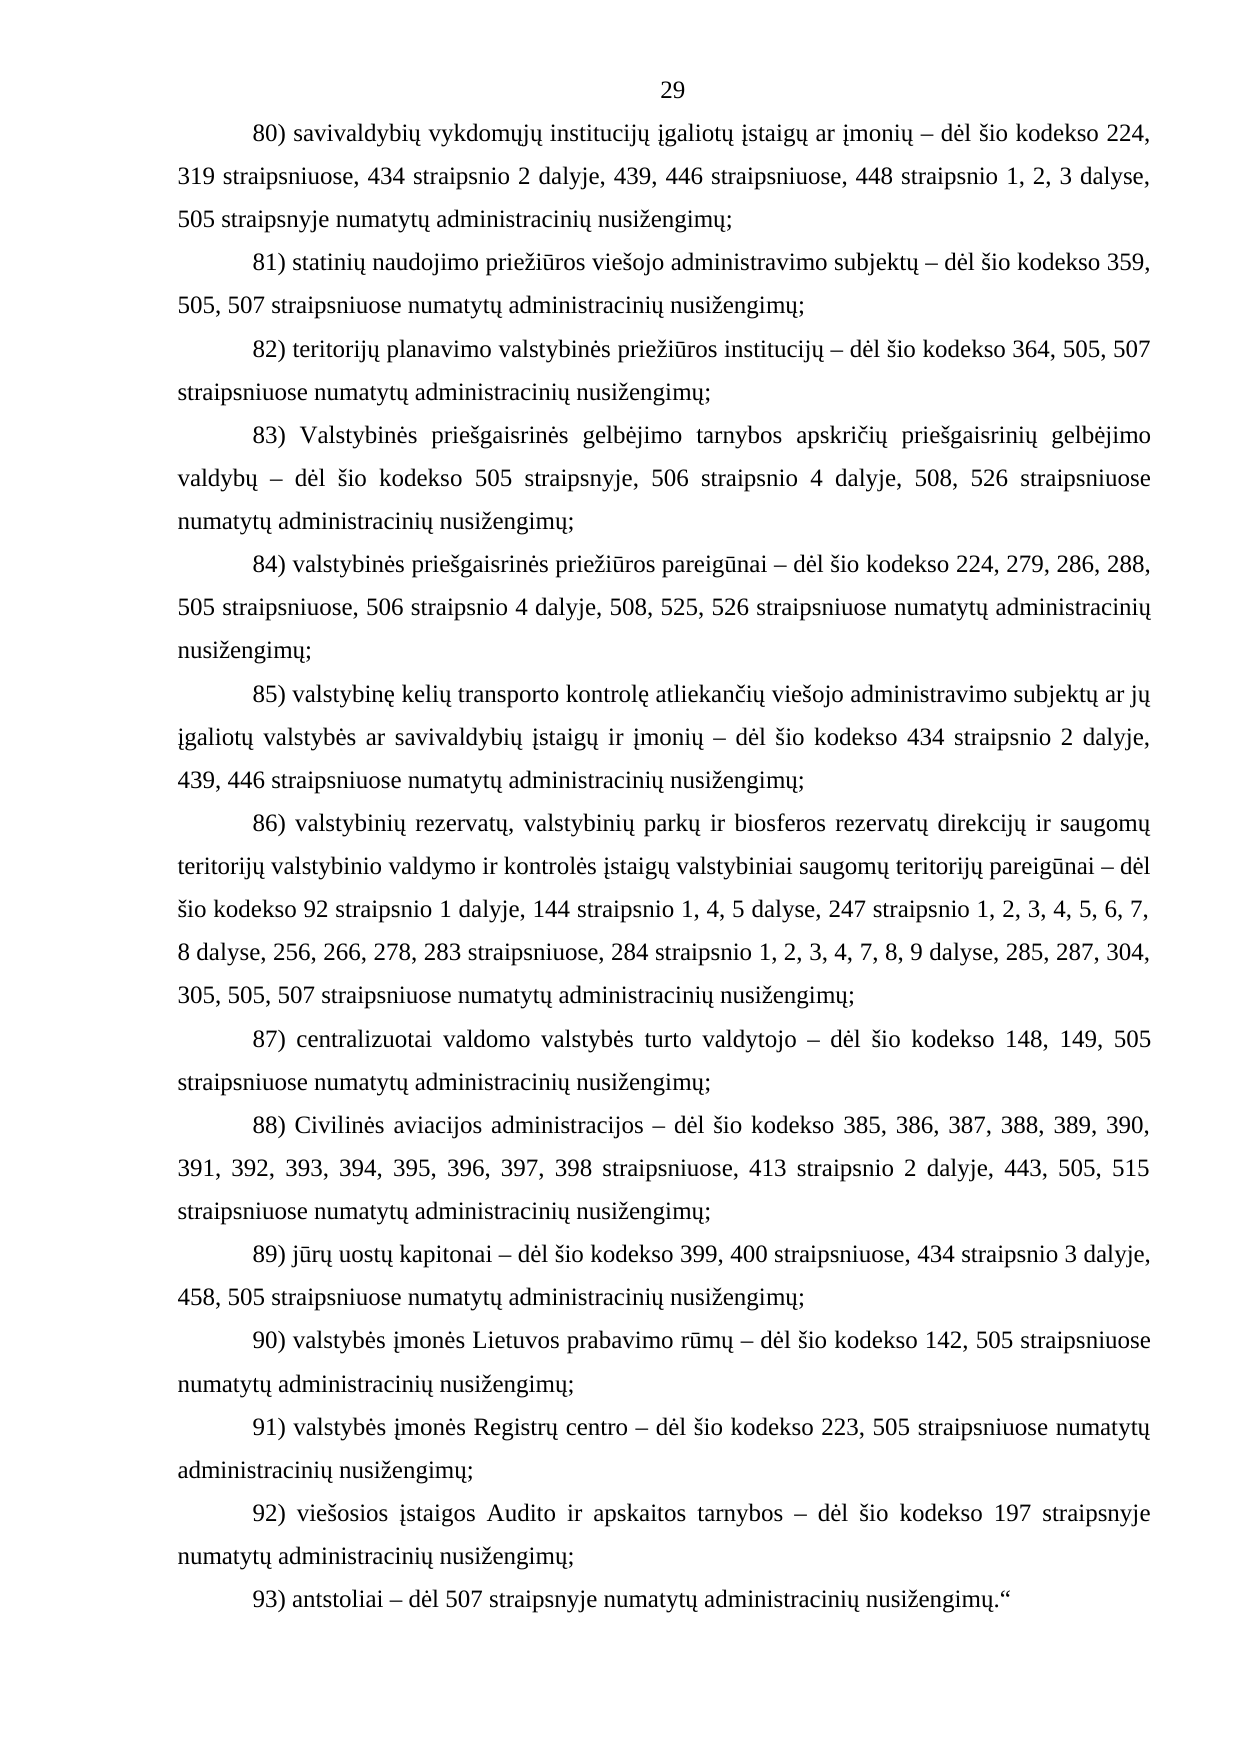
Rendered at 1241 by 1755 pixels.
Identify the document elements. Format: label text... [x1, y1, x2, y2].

text 92) viešosios įstaigos Audito ir apskaitos tarnybos – dėl šio kodekso 197 straipsnyje numatytų administracinių nusižengimų; [177, 1498, 1152, 1570]
text 80) savivaldybių vykdomųjų institucijų įgaliotų įstaigų ar įmonių – dėl šio kodekso 224, 319 straipsniuose, 434 straipsnio 2 dalyje, 439, 446 straipsniuose, 448 straipsnio 1, 2, 3 dalyse, 505 straipsnyje numatytų administracinių nusižengimų; [177, 118, 1152, 233]
text 83) Valstybinės priešgaisrinės gelbėjimo tarnybos apskričių priešgaisrinių gelbėjimo valdybų – dėl šio kodekso 505 straipsnyje, 506 straipsnio 4 dalyje, 508, 526 straipsniuose numatytų administracinių nusižengimų; [177, 420, 1152, 535]
text 82) teritorijų planavimo valstybinės priežiūros institucijų – dėl šio kodekso 364, 505, 507 straipsniuose numatytų administracinių nusižengimų; [177, 334, 1152, 406]
text 87) centralizuotai valdomo valstybės turto valdytojo – dėl šio kodekso 148, 149, 505 straipsniuose numatytų administracinių nusižengimų; [177, 1024, 1152, 1096]
text 85) valstybinę kelių transporto kontrolę atliekančių viešojo administravimo subjektų ar jų įgaliotų valstybės ar savivaldybių įstaigų ir įmonių – dėl šio kodekso 434 straipsnio 2 dalyje, 439, 446 straipsniuose numatytų administracinių nusižengimų; [177, 679, 1152, 794]
text 81) statinių naudojimo priežiūros viešojo administravimo subjektų – dėl šio kodekso 359, 505, 507 straipsniuose numatytų administracinių nusižengimų; [177, 247, 1152, 319]
text 89) jūrų uostų kapitonai – dėl šio kodekso 399, 400 straipsniuose, 434 straipsnio 3 dalyje, 458, 505 straipsniuose numatytų administracinių nusižengimų; [177, 1239, 1152, 1311]
text 93) antstoliai – dėl 507 straipsnyje numatytų administracinių nusižengimų.“ [177, 1584, 1152, 1613]
text 84) valstybinės priešgaisrinės priežiūros pareigūnai – dėl šio kodekso 224, 279, 286, 288, 505 straipsniuose, 506 straipsnio 4 dalyje, 508, 525, 526 straipsniuose numatytų administracinių nusižengimų; [177, 549, 1152, 664]
text 90) valstybės įmonės Lietuvos prabavimo rūmų – dėl šio kodekso 142, 505 straipsniuose numatytų administracinių nusižengimų; [177, 1326, 1152, 1397]
text 91) valstybės įmonės Registrų centro – dėl šio kodekso 223, 505 straipsniuose numatytų administracinių nusižengimų; [177, 1412, 1152, 1484]
text 86) valstybinių rezervatų, valstybinių parkų ir biosferos rezervatų direkcijų ir saugomų teritorijų valstybinio valdymo ir kontrolės įstaigų valstybiniai saugomų teritorijų pareigūnai – dėl šio kodekso 92 straipsnio 1 dalyje, 144 straipsnio 1, 4, 5 dalyse, 247 straipsnio 1, 2, 3, 4, 5, 6, 7, 8 dalyse, 256, 266, 278, 283 straipsniuose, 284 straipsnio 1, 2, 3, 4, 7, 8, 9 dalyse, 285, 287, 304, 305, 505, 507 straipsniuose numatytų administracinių nusižengimų; [177, 808, 1152, 1009]
text 88) Civilinės aviacijos administracijos – dėl šio kodekso 385, 386, 387, 388, 389, 390, 391, 392, 393, 394, 395, 396, 397, 398 straipsniuose, 413 straipsnio 2 dalyje, 443, 505, 515 straipsniuose numatytų administracinių nusižengimų; [177, 1110, 1152, 1225]
